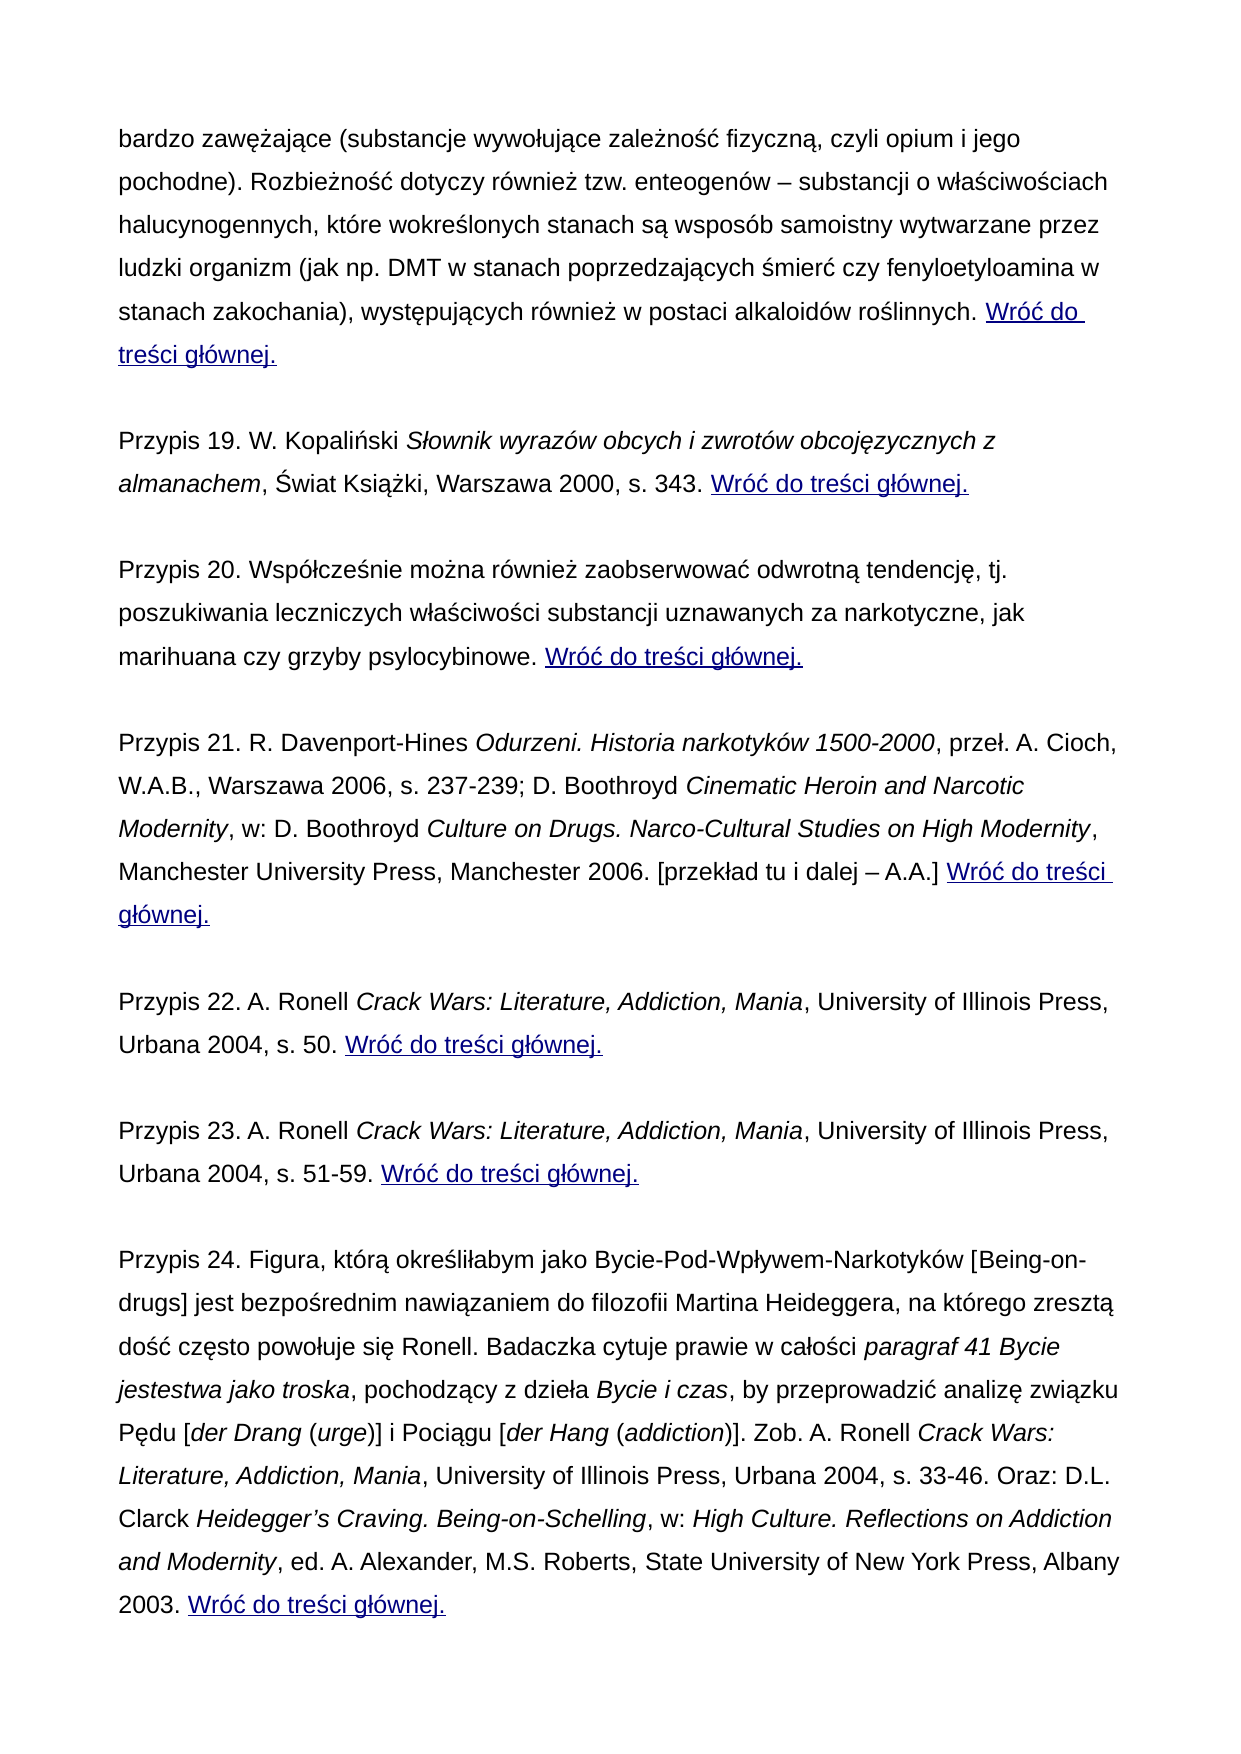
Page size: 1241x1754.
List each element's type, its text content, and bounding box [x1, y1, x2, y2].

text Przypis 24. Figura, którą określiłabym jako Bycie-Pod-Wpływem-Narkotyków [Being-on-drugs] jest bezpośrednim nawiązaniem do filozofii Martina Heideggera, na którego zresztą dość często powołuje się Ronell. Badaczka cytuje prawie w całości paragraf 41 Bycie jestestwa jako troska, pochodzący z dzieła Bycie i czas, by przeprowadzić analizę związku Pędu [der Drang (urge)] i Pociągu [der Hang (addiction)]. Zob. A. Ronell Crack Wars: Literature, Addiction, Mania, University of Illinois Press, Urbana 2004, s. 33-46. Oraz: D.L. Clarck Heidegger’s Craving. Being-on-Schelling, w: High Culture. Reflections on Addiction and Modernity, ed. A. Alexander, M.S. Roberts, State University of New York Press, Albany 2003. Wróć do treści głównej. [118, 1245, 1122, 1619]
text Przypis 19. W. Kopaliński Słownik wyrazów obcych i zwrotów obcojęzycznych z almanachem, Świat Książki, Warszawa 2000, s. 343. Wróć do treści głównej. [118, 426, 1122, 498]
text Przypis 20. Współcześnie można również zaobserwować odwrotną tendencję, tj. poszukiwania leczniczych właściwości substancji uznawanych za narkotyczne, jak marihuana czy grzyby psylocybinowe. Wróć do treści głównej. [118, 555, 1122, 670]
text bardzo zawężające (substancje wywołujące zależność fizyczną, czyli opium i jego pochodne). Rozbieżność dotyczy również tzw. enteogenów – substancji o właściwościach halucynogennych, które wokreślonych stanach są wsposób samoistny wytwarzane przez ludzki organizm (jak np. DMT w stanach poprzedzających śmierć czy fenyloetyloamina w stanach zakochania), występujących również w postaci alkaloidów roślinnych. Wróć do treści głównej. [118, 124, 1122, 368]
text Przypis 21. R. Davenport-Hines Odurzeni. Historia narkotyków 1500-2000, przeł. A. Cioch, W.A.B., Warszawa 2006, s. 237-239; D. Boothroyd Cinematic Heroin and Narcotic Modernity, w: D. Boothroyd Culture on Drugs. Narco-Cultural Studies on High Modernity, Manchester University Press, Manchester 2006. [przekład tu i dalej – A.A.] Wróć do treści głównej. [118, 728, 1122, 929]
text Przypis 22. A. Ronell Crack Wars: Literature, Addiction, Mania, University of Illinois Press, Urbana 2004, s. 50. Wróć do treści głównej. [118, 987, 1122, 1058]
text Przypis 23. A. Ronell Crack Wars: Literature, Addiction, Mania, University of Illinois Press, Urbana 2004, s. 51-59. Wróć do treści głównej. [118, 1116, 1122, 1188]
